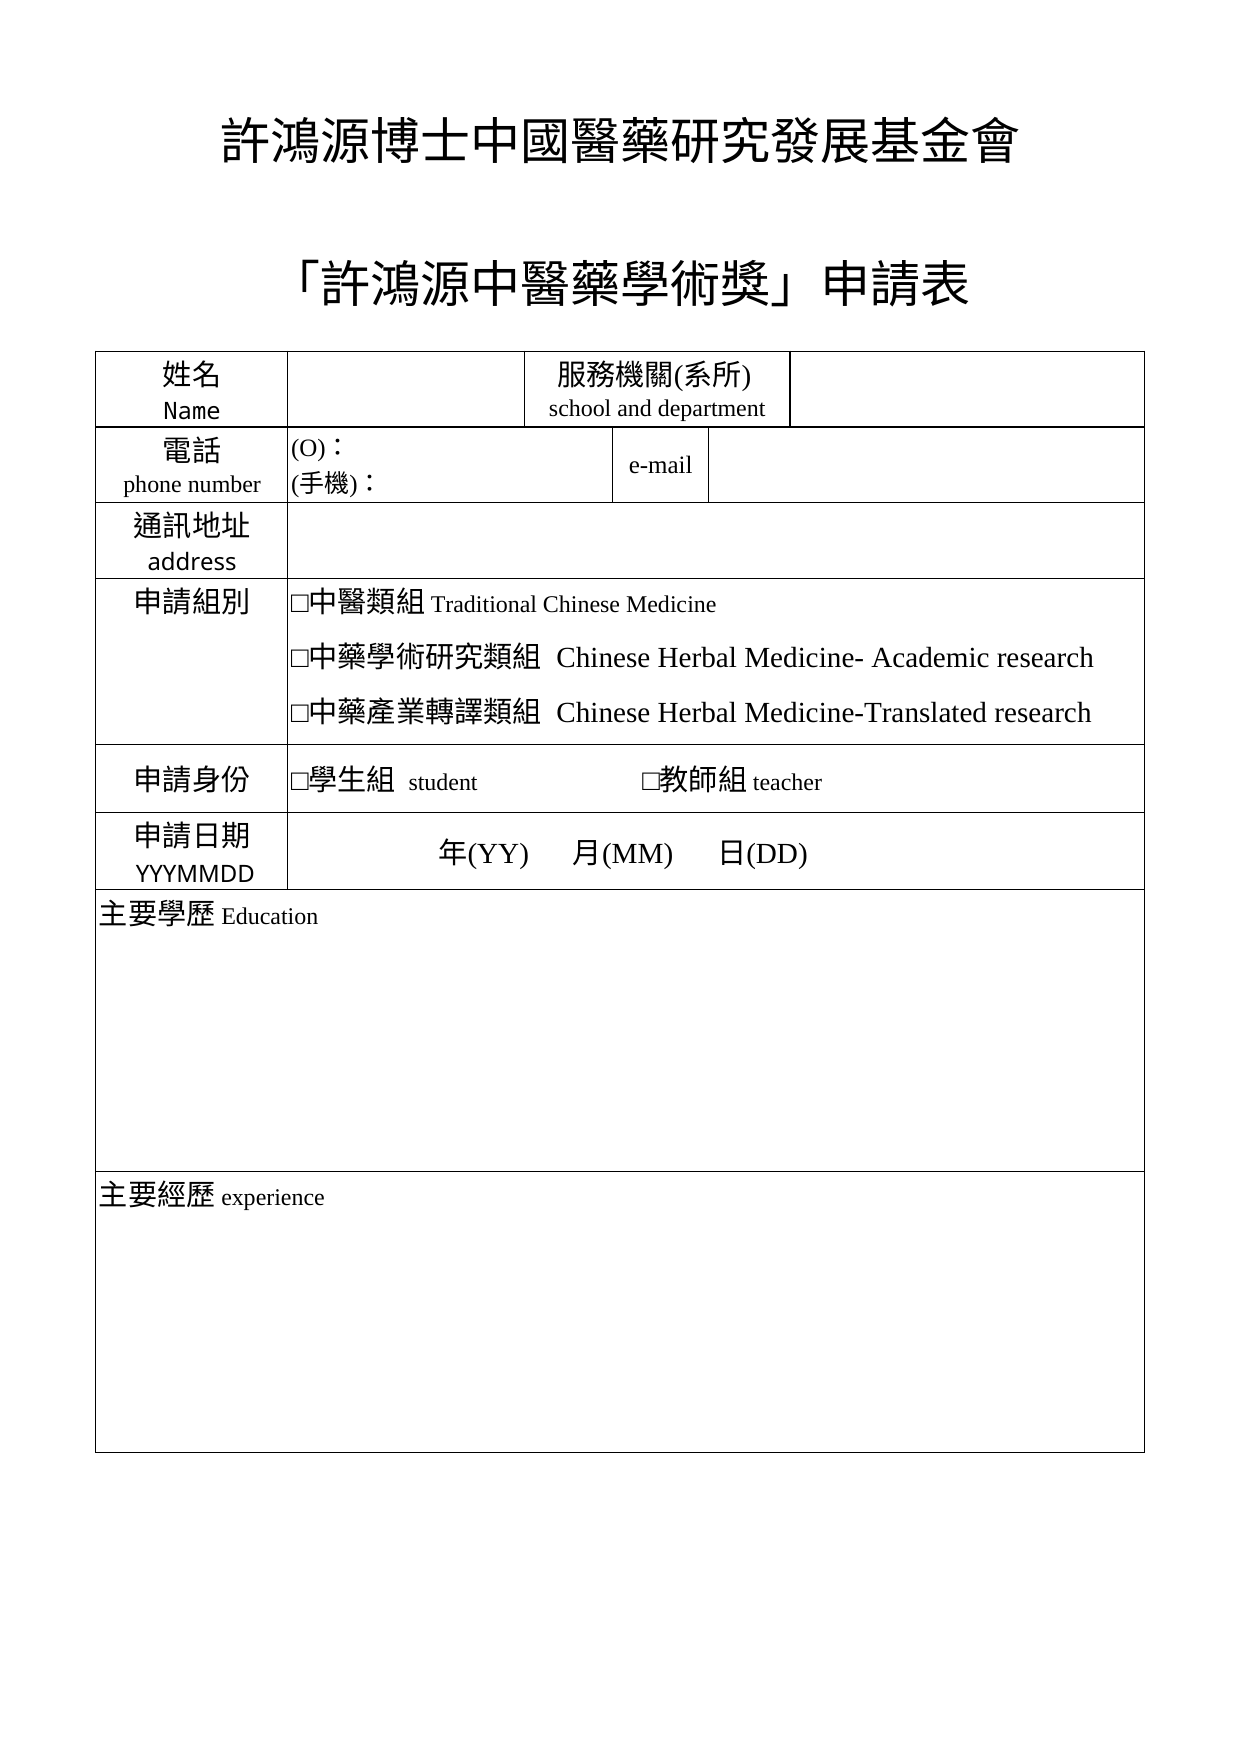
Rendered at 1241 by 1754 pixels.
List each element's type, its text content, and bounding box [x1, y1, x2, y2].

table_cell e-mail [613, 428, 708, 502]
table_header 服務機關(系所) school and department [525, 352, 789, 426]
table_cell [709, 428, 1144, 502]
table_cell (O)： (手機)： [288, 428, 612, 502]
table_cell 電話 phone number [96, 428, 287, 502]
table_cell □學生組 student □教師組 teacher [288, 745, 1144, 812]
table_cell □中醫類組 Traditional Chinese Medicine □中藥學術研究類組 Chinese Herbal Medicine- Academic research □中藥產業轉譯類組 Chinese Herbal Medicine-Translated research [288, 579, 1144, 743]
table_cell [288, 503, 1144, 578]
text 許鴻源博士中國醫藥研究發展基金會 [89, 64, 1152, 189]
table_cell 申請身份 [96, 745, 287, 812]
table_cell 申請組別 [96, 579, 287, 743]
text 「許鴻源中醫藥學術獎」申請表 [89, 207, 1152, 332]
table_cell 主要經歷 experience [96, 1172, 1144, 1452]
table_header [791, 352, 1144, 426]
table_cell 年(YY) 月(MM) 日(DD) [288, 813, 1144, 889]
table_cell 通訊地址 address [96, 503, 287, 578]
table_cell 主要學歷 Education [96, 890, 1144, 1171]
table_cell 申請日期 YYYMMDD [96, 813, 287, 889]
table_header 姓名 Name [96, 352, 287, 426]
table_header [288, 352, 524, 426]
